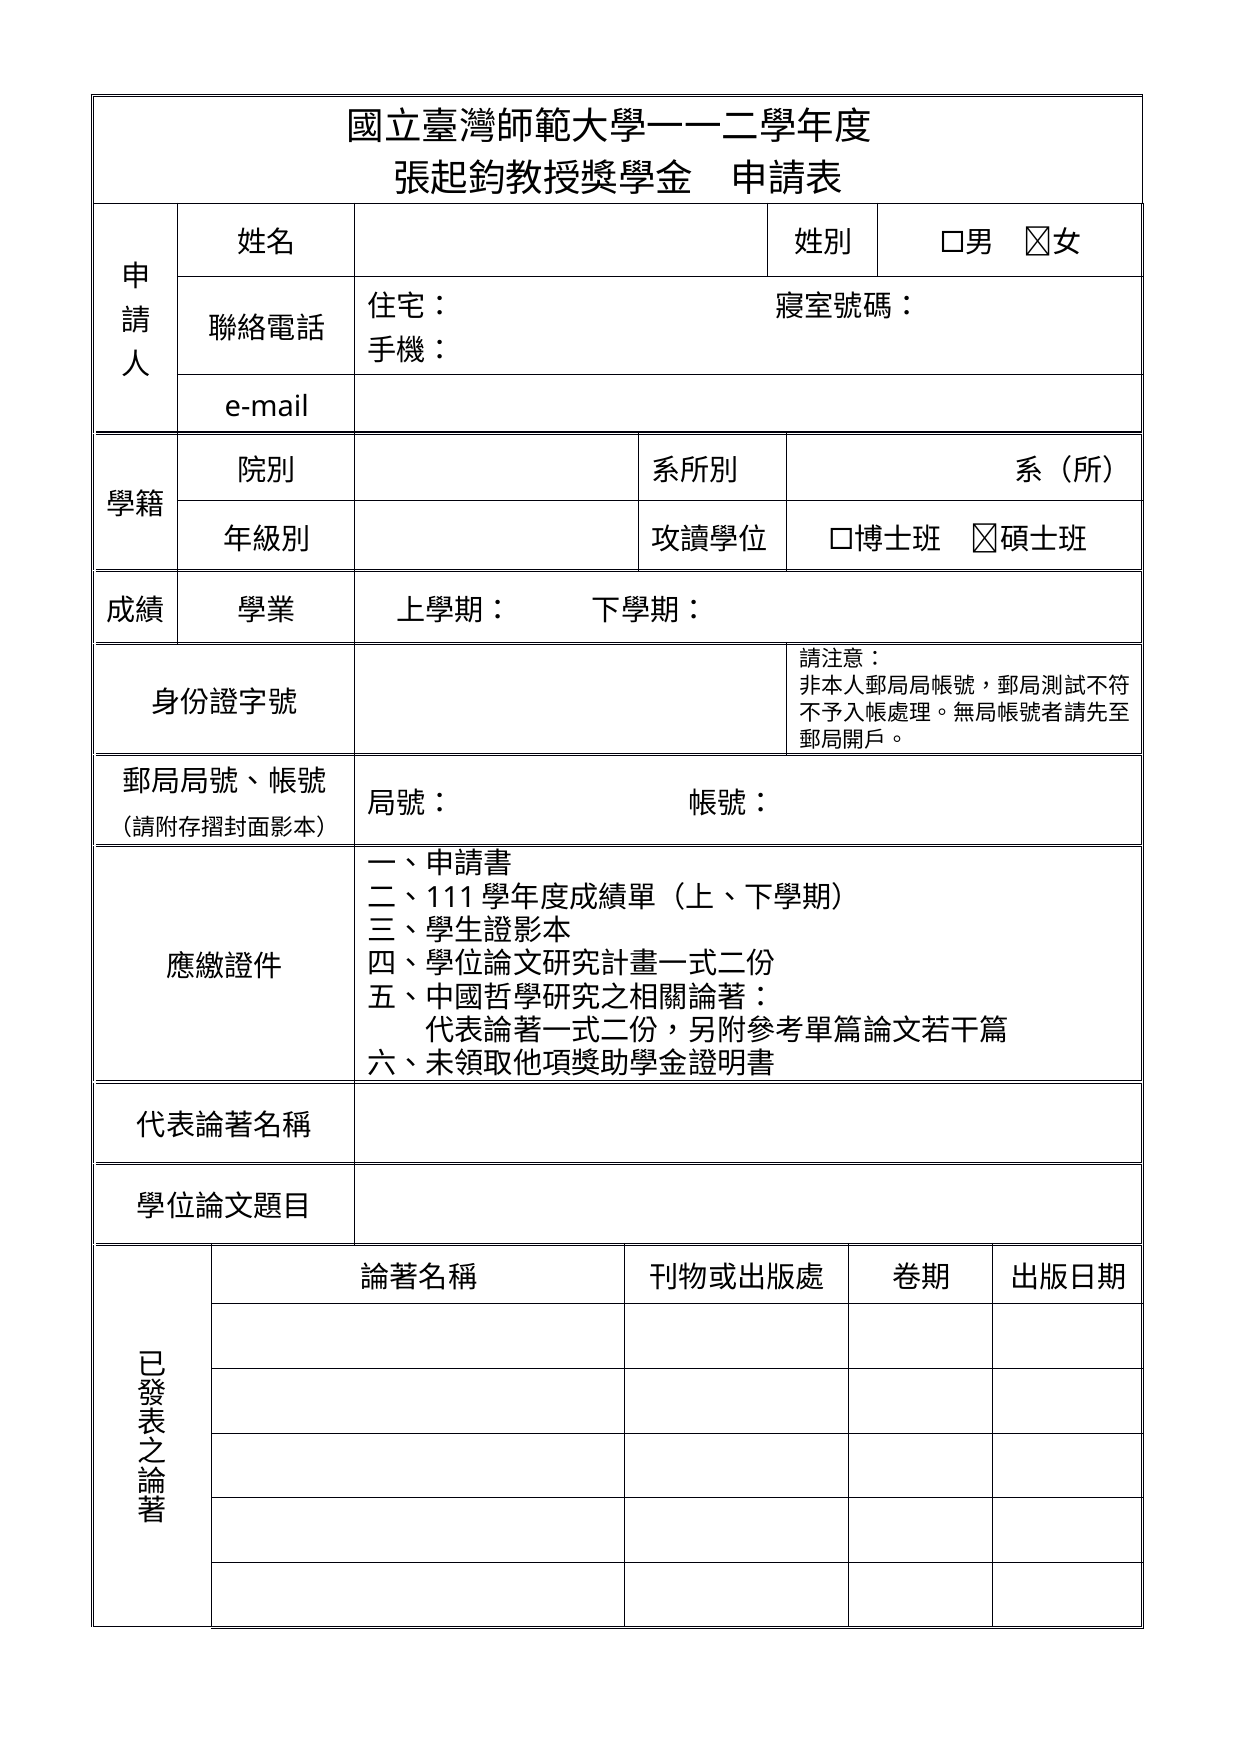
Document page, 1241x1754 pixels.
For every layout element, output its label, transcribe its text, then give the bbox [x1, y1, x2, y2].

table_cell 聯絡電話 [178, 277, 354, 374]
table_cell 應繳證件 [92, 844, 354, 1080]
table_cell 身份證字號 [94, 642, 354, 753]
table_cell 成績 [92, 569, 177, 642]
table_cell 一、申請書 二、111學年度成績單（上、下學期） 三、學生證影本 四、學位論文研究計畫一式二份 五、中國哲學研究之相關論著： 代表論著一式二份，另附參考單篇論文若干篇 六、未領取他項獎助學金證明書 [355, 847, 1141, 1080]
table_cell [849, 1498, 992, 1562]
table_cell [355, 204, 767, 276]
table_cell 刊物或出版處 [625, 1246, 848, 1303]
table_cell 局號： 帳號： [355, 756, 1141, 844]
table_cell 出版日期 [993, 1246, 1141, 1303]
table_cell 院別 [178, 435, 354, 500]
table_cell [355, 1165, 1141, 1243]
table_cell [212, 1369, 624, 1432]
table_cell [849, 1563, 992, 1626]
table_cell 請注意： 非本人郵局局帳號，郵局測試不符不予入帳處理。無局帳號者請先至郵局開戶。 [787, 645, 1141, 753]
table_cell 學業 [178, 572, 354, 642]
table_cell 郵局局號、帳號 （請附存摺封面影本） [92, 753, 354, 844]
table_cell 代表論著名稱 [92, 1080, 354, 1162]
table_cell [212, 1498, 624, 1562]
table_cell 博士班 碩士班 [787, 501, 1141, 569]
table_cell [212, 1563, 624, 1626]
table_cell [625, 1434, 848, 1497]
table_cell [993, 1434, 1141, 1497]
table_cell 住宅： 寢室號碼： 手機： [355, 277, 1141, 374]
table_cell 卷期 [849, 1246, 992, 1303]
table_cell [993, 1304, 1141, 1368]
table_cell [355, 435, 638, 500]
table_cell 系所別 [639, 435, 786, 500]
table_cell [625, 1369, 848, 1432]
table_cell [993, 1498, 1141, 1562]
table_cell 論著名稱 [212, 1246, 624, 1303]
table_cell 已發表之論著 [92, 1243, 211, 1626]
table_cell [849, 1369, 992, 1432]
table_cell [849, 1304, 992, 1368]
table_cell 學位論文題目 [94, 1162, 354, 1243]
table_cell 姓名 [178, 204, 354, 276]
table_cell [849, 1434, 992, 1497]
table_cell 上學期： 下學期： [355, 572, 1141, 642]
table_cell [355, 501, 638, 569]
table_cell 系（所） [787, 435, 1141, 500]
table_cell [625, 1498, 848, 1562]
table_cell 攻讀學位 [639, 501, 786, 569]
table_cell [212, 1434, 624, 1497]
table_cell [625, 1304, 848, 1368]
table_cell 申 請 人 [94, 204, 177, 431]
table_cell [355, 1084, 1141, 1162]
table_cell [212, 1304, 624, 1368]
table_header 國立臺灣師範大學一一二學年度 張起鈞教授獎學金 申請表 [94, 97, 1142, 202]
table_cell 年級別 [178, 501, 354, 569]
table_cell 學籍 [94, 431, 177, 569]
table_cell [355, 645, 786, 753]
table_cell [993, 1369, 1141, 1432]
table_cell [993, 1563, 1141, 1626]
table_cell 姓別 [768, 204, 877, 276]
table_cell [625, 1563, 848, 1626]
table_cell 男 女 [878, 204, 1141, 276]
table_cell e-mail [178, 375, 354, 431]
table_cell [355, 375, 1141, 431]
